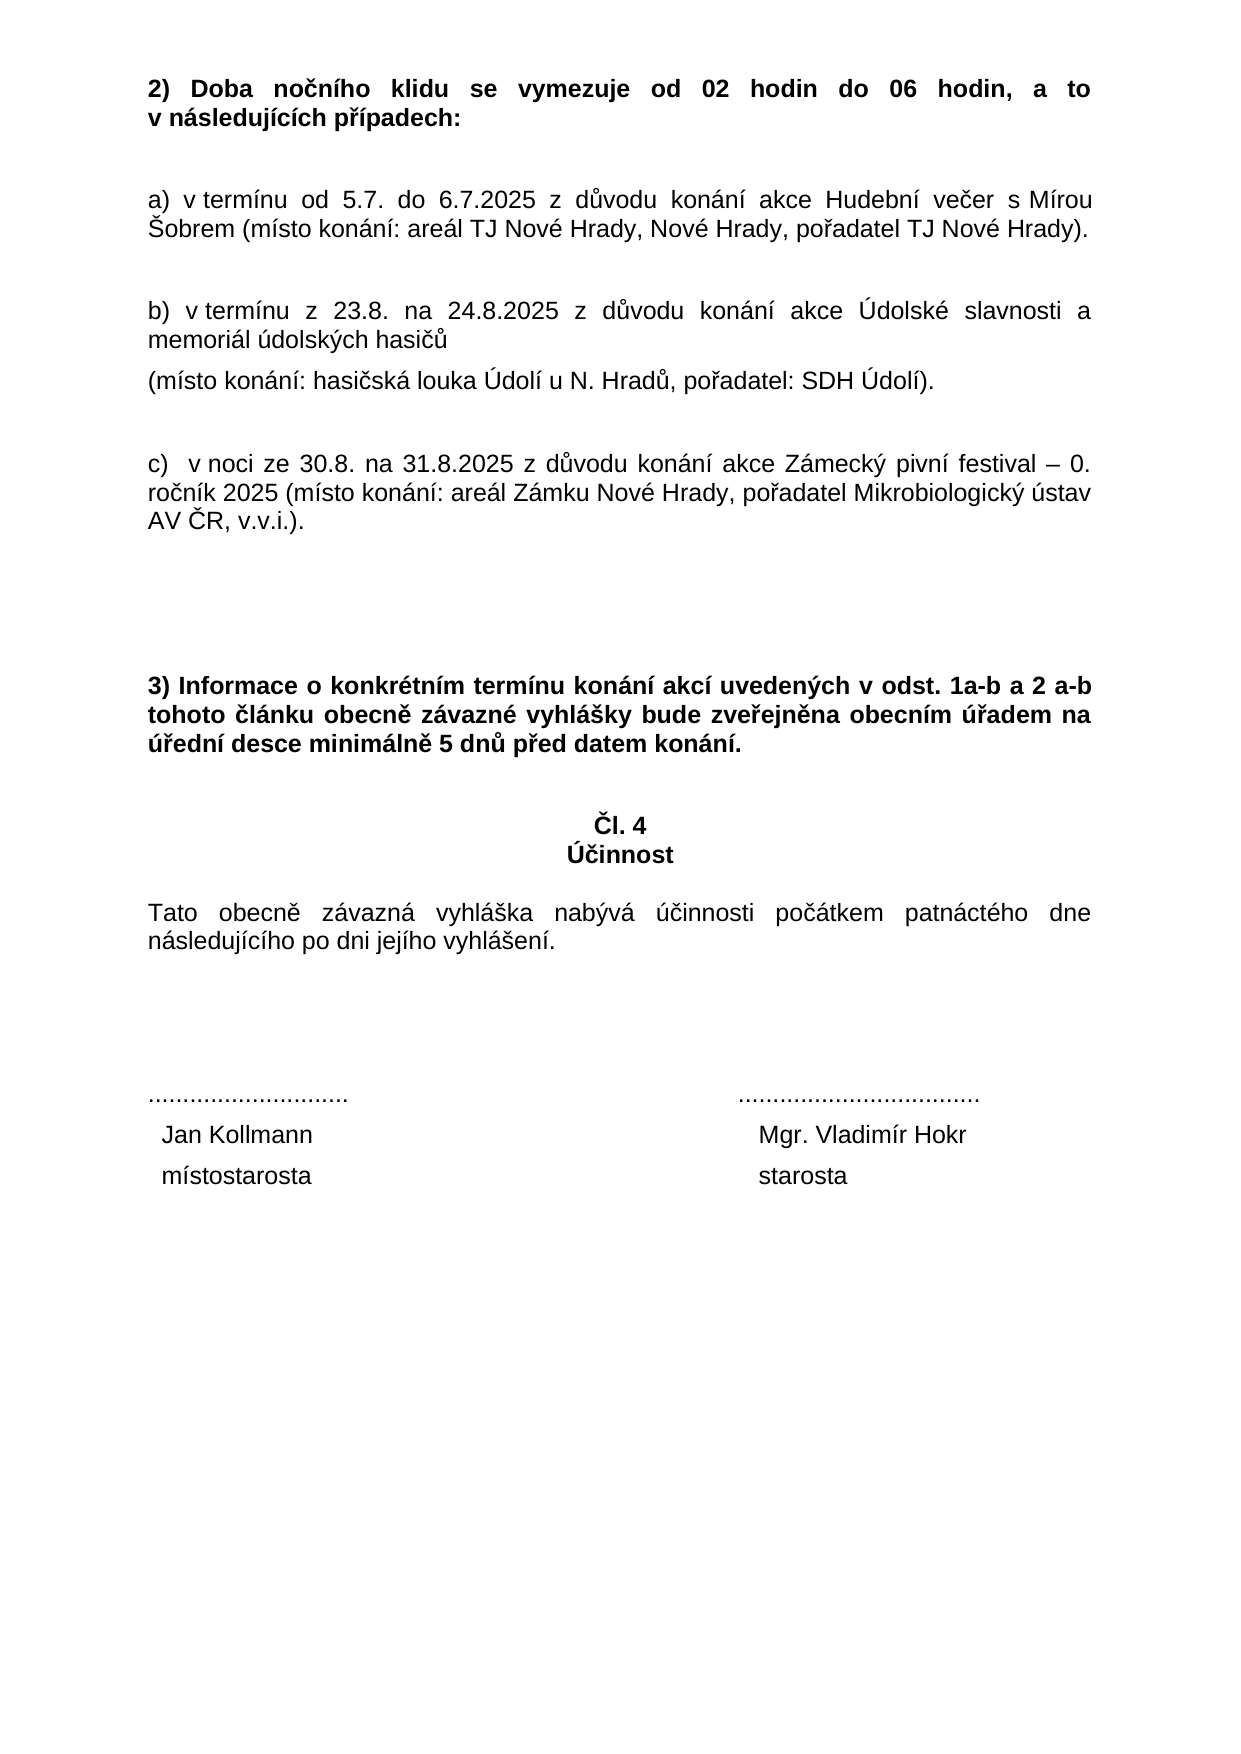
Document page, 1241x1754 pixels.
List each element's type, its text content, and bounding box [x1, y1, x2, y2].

text ............................. ................................... [148, 1079, 1093, 1108]
text Účinnost [148, 840, 1093, 869]
text Tato obecně závazná vyhláška nabývá účinnosti počátkem patnáctého dne následujícího po dni jejího vyhlášení. [148, 898, 1093, 955]
text Čl. 4 [148, 811, 1093, 840]
text 2) Doba nočního klidu se vymezuje od 02 hodin do 06 hodin, a to v následujících případech: [148, 74, 1093, 131]
text c) v noci ze 30.8. na 31.8.2025 z důvodu konání akce Zámecký pivní festival – 0. ročník 2025 (místo konání: areál Zámku Nové Hrady, pořadatel Mikrobiologický ústav AV ČR, v.v.i.). [148, 449, 1093, 535]
text místostarosta starosta [148, 1161, 1093, 1190]
text 3) Informace o konkrétním termínu konání akcí uvedených v odst. 1a-b a 2 a-b tohoto článku obecně závazné vyhlášky bude zveřejněna obecním úřadem na úřední desce minimálně 5 dnů před datem konání. [148, 671, 1093, 758]
text Jan Kollmann Mgr. Vladimír Hokr [148, 1120, 1093, 1149]
text (místo konání: hasičská louka Údolí u N. Hradů, pořadatel: SDH Údolí). [148, 366, 1093, 395]
text a) v termínu od 5.7. do 6.7.2025 z důvodu konání akce Hudební večer s Mírou Šobrem (místo konání: areál TJ Nové Hrady, Nové Hrady, pořadatel TJ Nové Hrady). [148, 185, 1093, 243]
text b) v termínu z 23.8. na 24.8.2025 z důvodu konání akce Údolské slavnosti a memoriál údolských hasičů [148, 296, 1093, 354]
